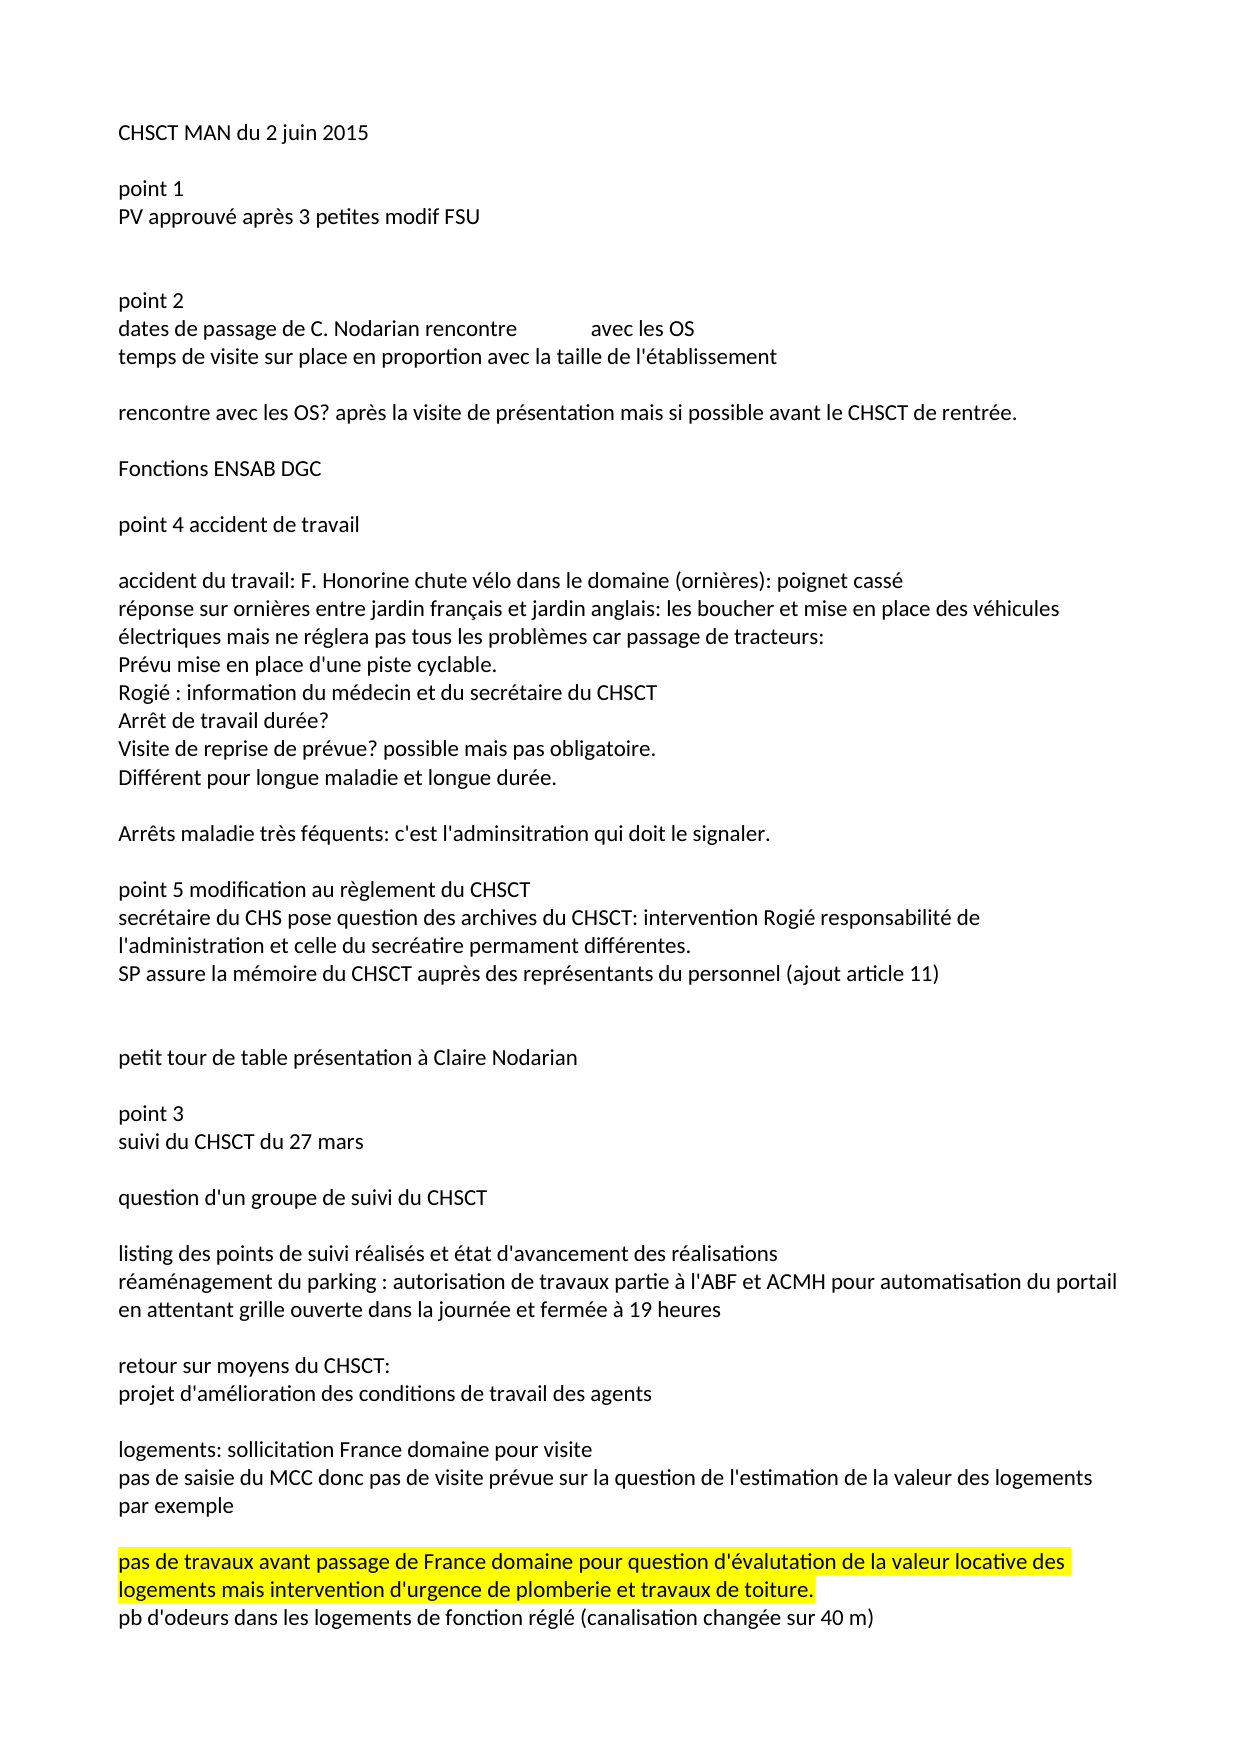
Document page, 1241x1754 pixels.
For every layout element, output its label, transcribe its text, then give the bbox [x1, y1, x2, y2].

text PV approuvé après 3 petites modif FSU [118, 202, 1122, 230]
text dates de passage de C. Nodarian rencontre avec les OS [118, 314, 1122, 342]
text logements: sollicitation France domaine pour visite [118, 1435, 1122, 1463]
text petit tour de table présentation à Claire Nodarian [118, 1043, 1122, 1071]
text en attentant grille ouverte dans la journée et fermée à 19 heures [118, 1295, 1122, 1323]
text point 2 [118, 286, 1122, 314]
text pas de saisie du MCC donc pas de visite prévue sur la question de l'estimation de la valeur des logements par exemple [118, 1463, 1122, 1519]
text point 4 accident de travail [118, 510, 1122, 538]
text rencontre avec les OS? après la visite de présentation mais si possible avant le CHSCT de rentrée. [118, 398, 1122, 426]
text SP assure la mémoire du CHSCT auprès des représentants du personnel (ajout article 11) [118, 959, 1122, 987]
text réponse sur ornières entre jardin français et jardin anglais: les boucher et mise en place des véhicules électriques mais ne réglera pas tous les problèmes car passage de tracteurs: [118, 594, 1122, 651]
text projet d'amélioration des conditions de travail des agents [118, 1379, 1122, 1407]
text Fonctions ENSAB DGC [118, 454, 1122, 482]
text listing des points de suivi réalisés et état d'avancement des réalisations [118, 1239, 1122, 1267]
text Visite de reprise de prévue? possible mais pas obligatoire. [118, 734, 1122, 763]
text question d'un groupe de suivi du CHSCT [118, 1183, 1122, 1211]
text point 3 [118, 1099, 1122, 1127]
text pas de travaux avant passage de France domaine pour question d'évalutation de la valeur locative des logements mais intervention d'urgence de plomberie et travaux de toiture. [118, 1547, 1122, 1603]
text Arrêts maladie très féquents: c'est l'adminsitration qui doit le signaler. [118, 819, 1122, 847]
text Rogié : information du médecin et du secrétaire du CHSCT [118, 678, 1122, 707]
text pb d'odeurs dans les logements de fonction réglé (canalisation changée sur 40 m) [118, 1603, 1122, 1631]
text suivi du CHSCT du 27 mars [118, 1127, 1122, 1155]
text CHSCT MAN du 2 juin 2015 [118, 118, 1122, 146]
text retour sur moyens du CHSCT: [118, 1351, 1122, 1379]
text accident du travail: F. Honorine chute vélo dans le domaine (ornières): poignet cassé [118, 566, 1122, 594]
text point 5 modification au règlement du CHSCT [118, 875, 1122, 903]
text Prévu mise en place d'une piste cyclable. [118, 651, 1122, 678]
text Arrêt de travail durée? [118, 707, 1122, 734]
text point 1 [118, 174, 1122, 202]
text temps de visite sur place en proportion avec la taille de l'établissement [118, 342, 1122, 370]
text réaménagement du parking : autorisation de travaux partie à l'ABF et ACMH pour automatisation du portail [118, 1267, 1122, 1295]
text Différent pour longue maladie et longue durée. [118, 763, 1122, 791]
text secrétaire du CHS pose question des archives du CHSCT: intervention Rogié responsabilité de l'administration et celle du secréatire permament différentes. [118, 903, 1122, 959]
